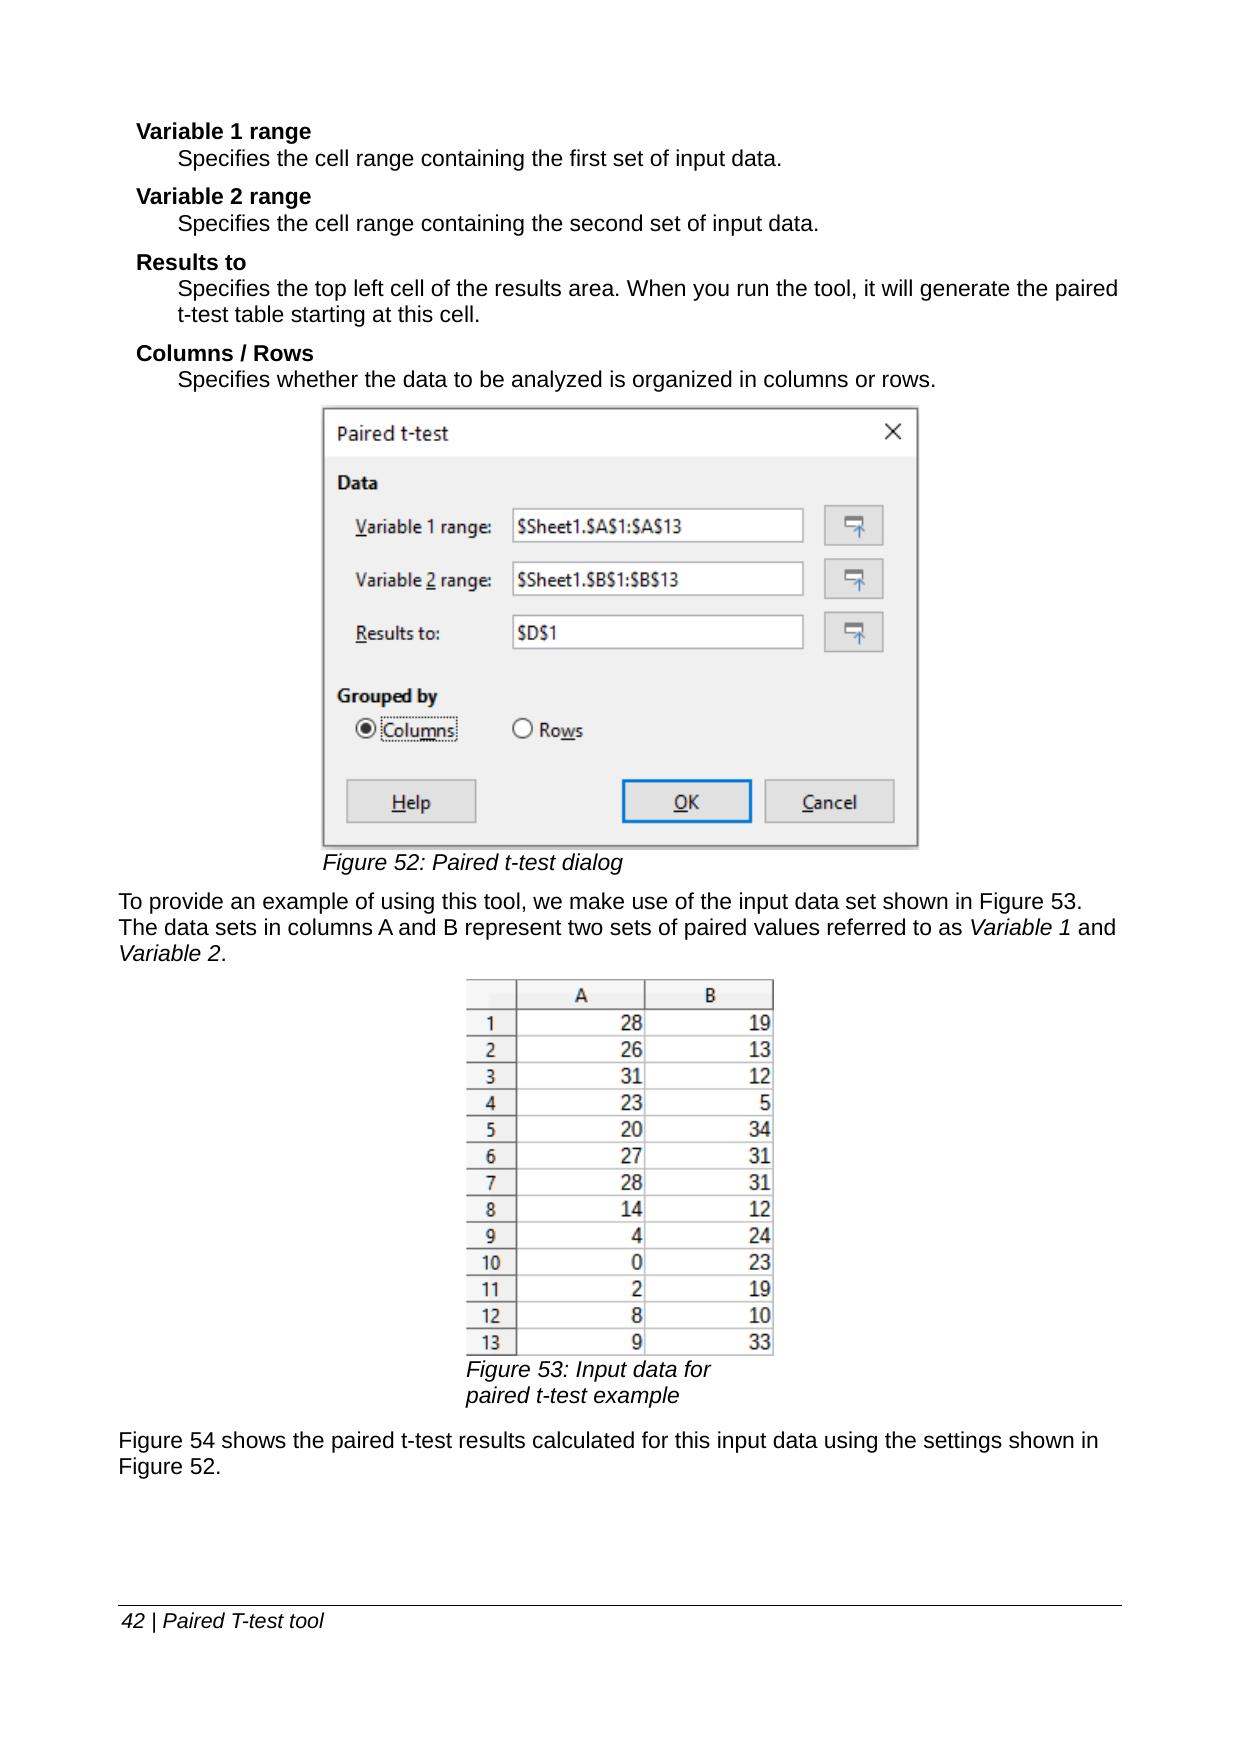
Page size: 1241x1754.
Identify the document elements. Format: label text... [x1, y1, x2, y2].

text Columns / Rows [136, 340, 1122, 366]
text Figure 54 shows the paired t-test results calculated for this input data using the settings shown in Figure 52. [118, 1427, 1122, 1479]
text Results to [136, 248, 1122, 275]
text Variable 2 range [136, 183, 1122, 210]
picture [320, 405, 920, 850]
text Specifies the top left cell of the results area. When you run the tool, it will generate the paired t-test table starting at this cell. [177, 275, 1122, 328]
text Specifies the cell range containing the first set of input data. [177, 144, 1122, 171]
text To provide an example of using this tool, we make use of the input data set shown in Figure 53. The data sets in columns A and B represent two sets of paired values referred to as Variable 1 and Variable 2. [118, 888, 1122, 967]
text Figure 53: Input data for paired t-test example [466, 1356, 774, 1409]
text Figure 52: Paired t-test dialog [322, 850, 918, 876]
text Variable 1 range [136, 118, 1122, 144]
text Specifies whether the data to be analyzed is organized in columns or rows. [177, 366, 1122, 393]
picture [466, 979, 774, 1356]
text Specifies the cell range containing the second set of input data. [177, 210, 1122, 236]
